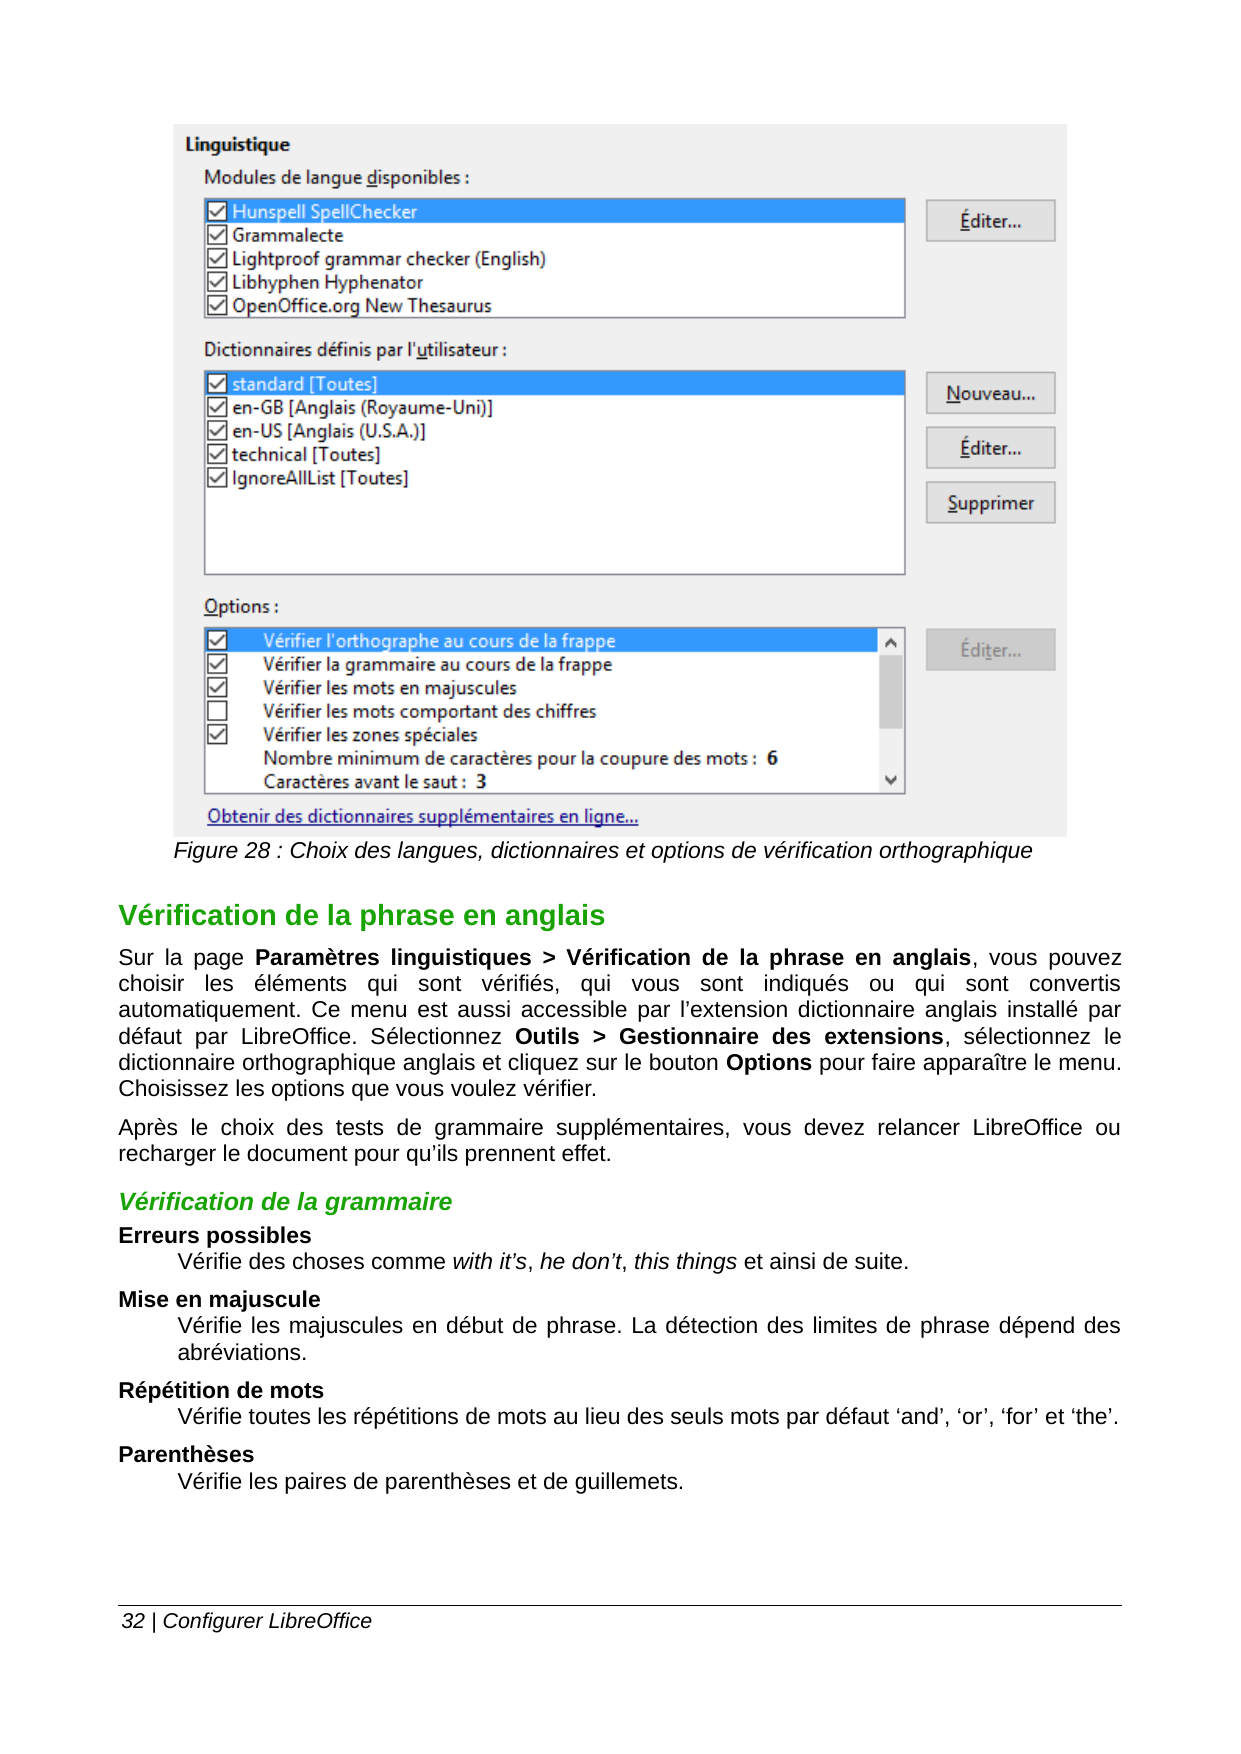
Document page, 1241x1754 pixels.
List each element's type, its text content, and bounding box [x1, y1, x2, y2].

text Mise en majuscule [118, 1286, 1122, 1312]
subtitle Vérification de la phrase en anglais [118, 898, 1122, 932]
text Parenthèses [118, 1441, 1122, 1468]
text Répétition de mots [118, 1377, 1122, 1403]
text Erreurs possibles [118, 1222, 1122, 1248]
picture [173, 124, 1067, 837]
text Après le choix des tests de grammaire supplémentaires, vous devez relancer LibreOffice ou recharger le document pour qu’ils prennent effet. [118, 1113, 1122, 1166]
subtitle Vérification de la grammaire [118, 1187, 1122, 1216]
text Sur la page Paramètres linguistiques > Vérification de la phrase en anglais, vous pouvez choisir les éléments qui sont vérifiés, qui vous sont indiqués ou qui sont convertis automatiquement. Ce menu est aussi accessible par l’extension dictionnaire anglais installé par défaut par LibreOffice. Sélectionnez Outils > Gestionnaire des extensions, sélectionnez le dictionnaire orthographique anglais et cliquez sur le bouton Options pour faire apparaître le menu. Choisissez les options que vous voulez vérifier. [118, 944, 1122, 1102]
text Vérifie les majuscules en début de phrase. La détection des limites de phrase dépend des abréviations. [177, 1312, 1122, 1365]
text Figure 28 : Choix des langues, dictionnaires et options de vérification orthographique [173, 837, 1067, 863]
text Vérifie des choses comme with it’s, he don’t, this things et ainsi de suite. [177, 1248, 1122, 1274]
text Vérifie les paires de parenthèses et de guillemets. [177, 1468, 1122, 1494]
text Vérifie toutes les répétitions de mots au lieu des seuls mots par défaut ‘and’, ‘or’, ‘for’ et ‘the’. [177, 1403, 1122, 1429]
